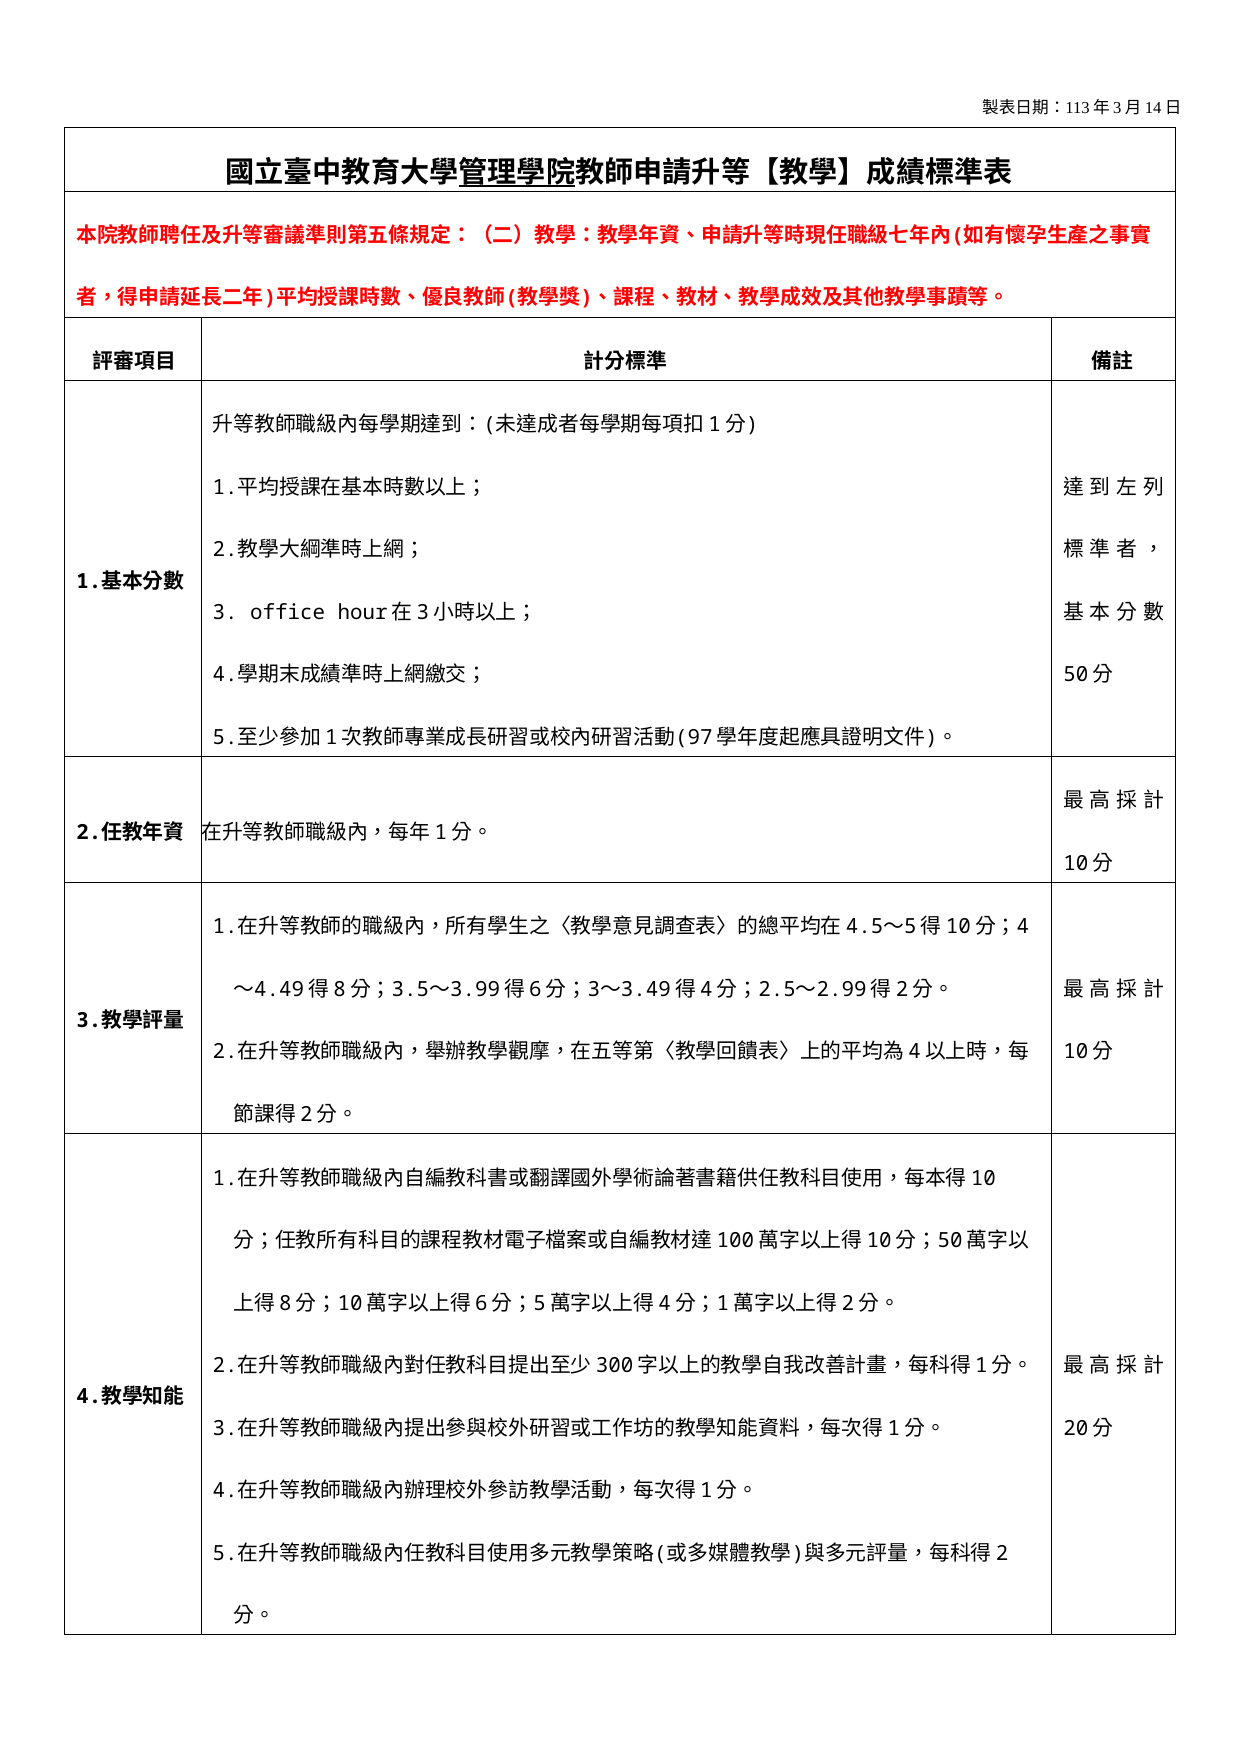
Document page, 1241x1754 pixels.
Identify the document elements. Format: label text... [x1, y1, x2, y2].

table_cell 1.基本分數 [65, 381, 201, 756]
table_cell 最高採計10分 [1052, 757, 1175, 882]
table_cell 計分標準 [202, 318, 1051, 380]
table_header 國立臺中教育大學管理學院教師申請升等【教學】成績標準表 [65, 128, 1175, 191]
table_cell 1.在升等教師職級內自編教科書或翻譯國外學術論著書籍供任教科目使用，每本得10分；任教所有科目的課程教材電子檔案或自編教材達100萬字以上得10分；50萬字以上得8分；10萬字以上得6分；5萬字以上得4分；1萬字以上得2分。 2.在升等教師職級內對任教科目提出至少300字以上的教學自我改善計畫，每科得1分。 3.在升等教師職級內提出參與校外研習或工作坊的教學知能資料，每次得1分。 4.在升等教師職級內辦理校外參訪教學活動，每次得1分。 5.在升等教師職級內任教科目使用多元教學策略(或多媒體教學)與多元評量，每科得2分。 [202, 1134, 1051, 1634]
table_cell 備註 [1052, 318, 1175, 380]
table_cell 評審項目 [65, 318, 201, 380]
table_cell 達到左列標準者，基本分數50分 [1052, 381, 1175, 756]
table_cell 2.任教年資 [65, 757, 201, 882]
table_cell 3.教學評量 [65, 883, 201, 1133]
text 製表日期：113年3月14日 [115, 64, 1181, 127]
table_cell 本院教師聘任及升等審議準則第五條規定：（二）教學：教學年資、申請升等時現任職級七年內(如有懷孕生產之事實者，得申請延長二年)平均授課時數、優良教師(教學獎)、課程、教材、教學成效及其他教學事蹟等。 [65, 192, 1175, 317]
table_cell 最高採計10分 [1052, 883, 1175, 1133]
table_cell 4.教學知能 [65, 1134, 201, 1634]
table_cell 在升等教師職級內，每年1分。 [202, 757, 1051, 882]
table_cell 升等教師職級內每學期達到：(未達成者每學期每項扣1分) 1.平均授課在基本時數以上； 2.教學大綱準時上網； 3. office hour在3小時以上； 4.學期末成績準時上網繳交； 5.至少參加1次教師專業成長研習或校內研習活動(97學年度起應具證明文件)。 [202, 381, 1051, 756]
table_cell 最高採計20分 [1052, 1134, 1175, 1634]
table_cell 1.在升等教師的職級內，所有學生之〈教學意見調查表〉的總平均在4.5～5得10分；4～4.49得8分；3.5～3.99得6分；3～3.49得4分；2.5～2.99得2分。 2.在升等教師職級內，舉辦教學觀摩，在五等第〈教學回饋表〉上的平均為4以上時，每節課得2分。 [202, 883, 1051, 1133]
